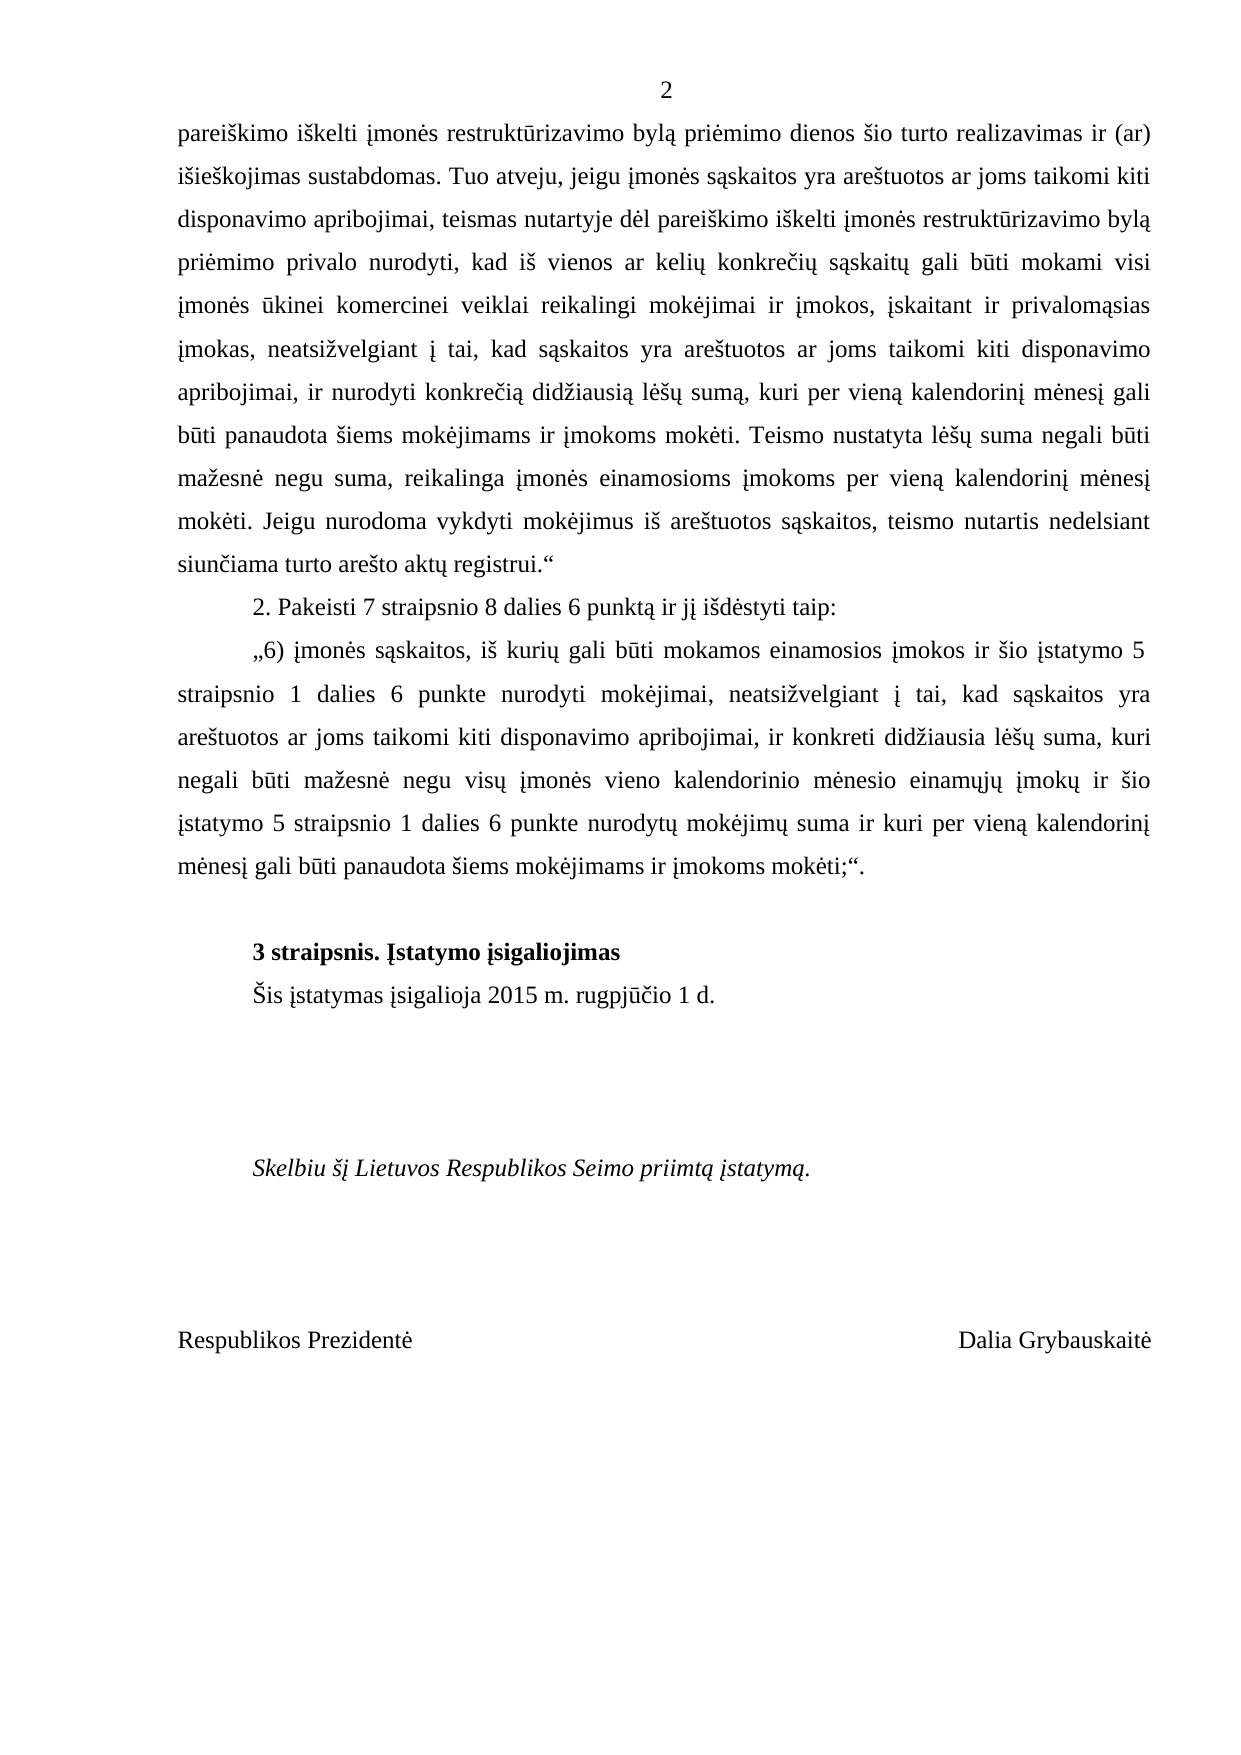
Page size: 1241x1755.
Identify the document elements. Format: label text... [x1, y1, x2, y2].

text pareiškimo iškelti įmonės restruktūrizavimo bylą priėmimo dienos šio turto realizavimas ir (ar) išieškojimas sustabdomas. Tuo atveju, jeigu įmonės sąskaitos yra areštuotos ar joms taikomi kiti disponavimo apribojimai, teismas nutartyje dėl pareiškimo iškelti įmonės restruktūrizavimo bylą priėmimo privalo nurodyti, kad iš vienos ar kelių konkrečių sąskaitų gali būti mokami visi įmonės ūkinei komercinei veiklai reikalingi mokėjimai ir įmokos, įskaitant ir privalomąsias įmokas, neatsižvelgiant į tai, kad sąskaitos yra areštuotos ar joms taikomi kiti disponavimo apribojimai, ir nurodyti konkrečią didžiausią lėšų sumą, kuri per vieną kalendorinį mėnesį gali būti panaudota šiems mokėjimams ir įmokoms mokėti. Teismo nustatyta lėšų suma negali būti mažesnė negu suma, reikalinga įmonės einamosioms įmokoms per vieną kalendorinį mėnesį mokėti. Jeigu nurodoma vykdyti mokėjimus iš areštuotos sąskaitos, teismo nutartis nedelsiant siunčiama turto arešto aktų registrui.“ [177, 118, 1152, 578]
text Respublikos Prezidentė Dalia Grybauskaitė [177, 1326, 1152, 1354]
text 2. Pakeisti 7 straipsnio 8 dalies 6 punktą ir jį išdėstyti taip: [177, 592, 1152, 621]
text Skelbiu šį Lietuvos Respublikos Seimo priimtą įstatymą. [177, 1153, 1152, 1182]
text „6) įmonės sąskaitos, iš kurių gali būti mokamos einamosios įmokos ir šio įstatymo 5 straipsnio 1 dalies 6 punkte nurodyti mokėjimai, neatsižvelgiant į tai, kad sąskaitos yra areštuotos ar joms taikomi kiti disponavimo apribojimai, ir konkreti didžiausia lėšų suma, kuri negali būti mažesnė negu visų įmonės vieno kalendorinio mėnesio einamųjų įmokų ir šio įstatymo 5 straipsnio 1 dalies 6 punkte nurodytų mokėjimų suma ir kuri per vieną kalendorinį mėnesį gali būti panaudota šiems mokėjimams ir įmokoms mokėti;“. [177, 636, 1152, 880]
text 3 straipsnis. Įstatymo įsigaliojimas [177, 937, 1152, 966]
text Šis įstatymas įsigalioja 2015 m. rugpjūčio 1 d. [177, 981, 1152, 1009]
